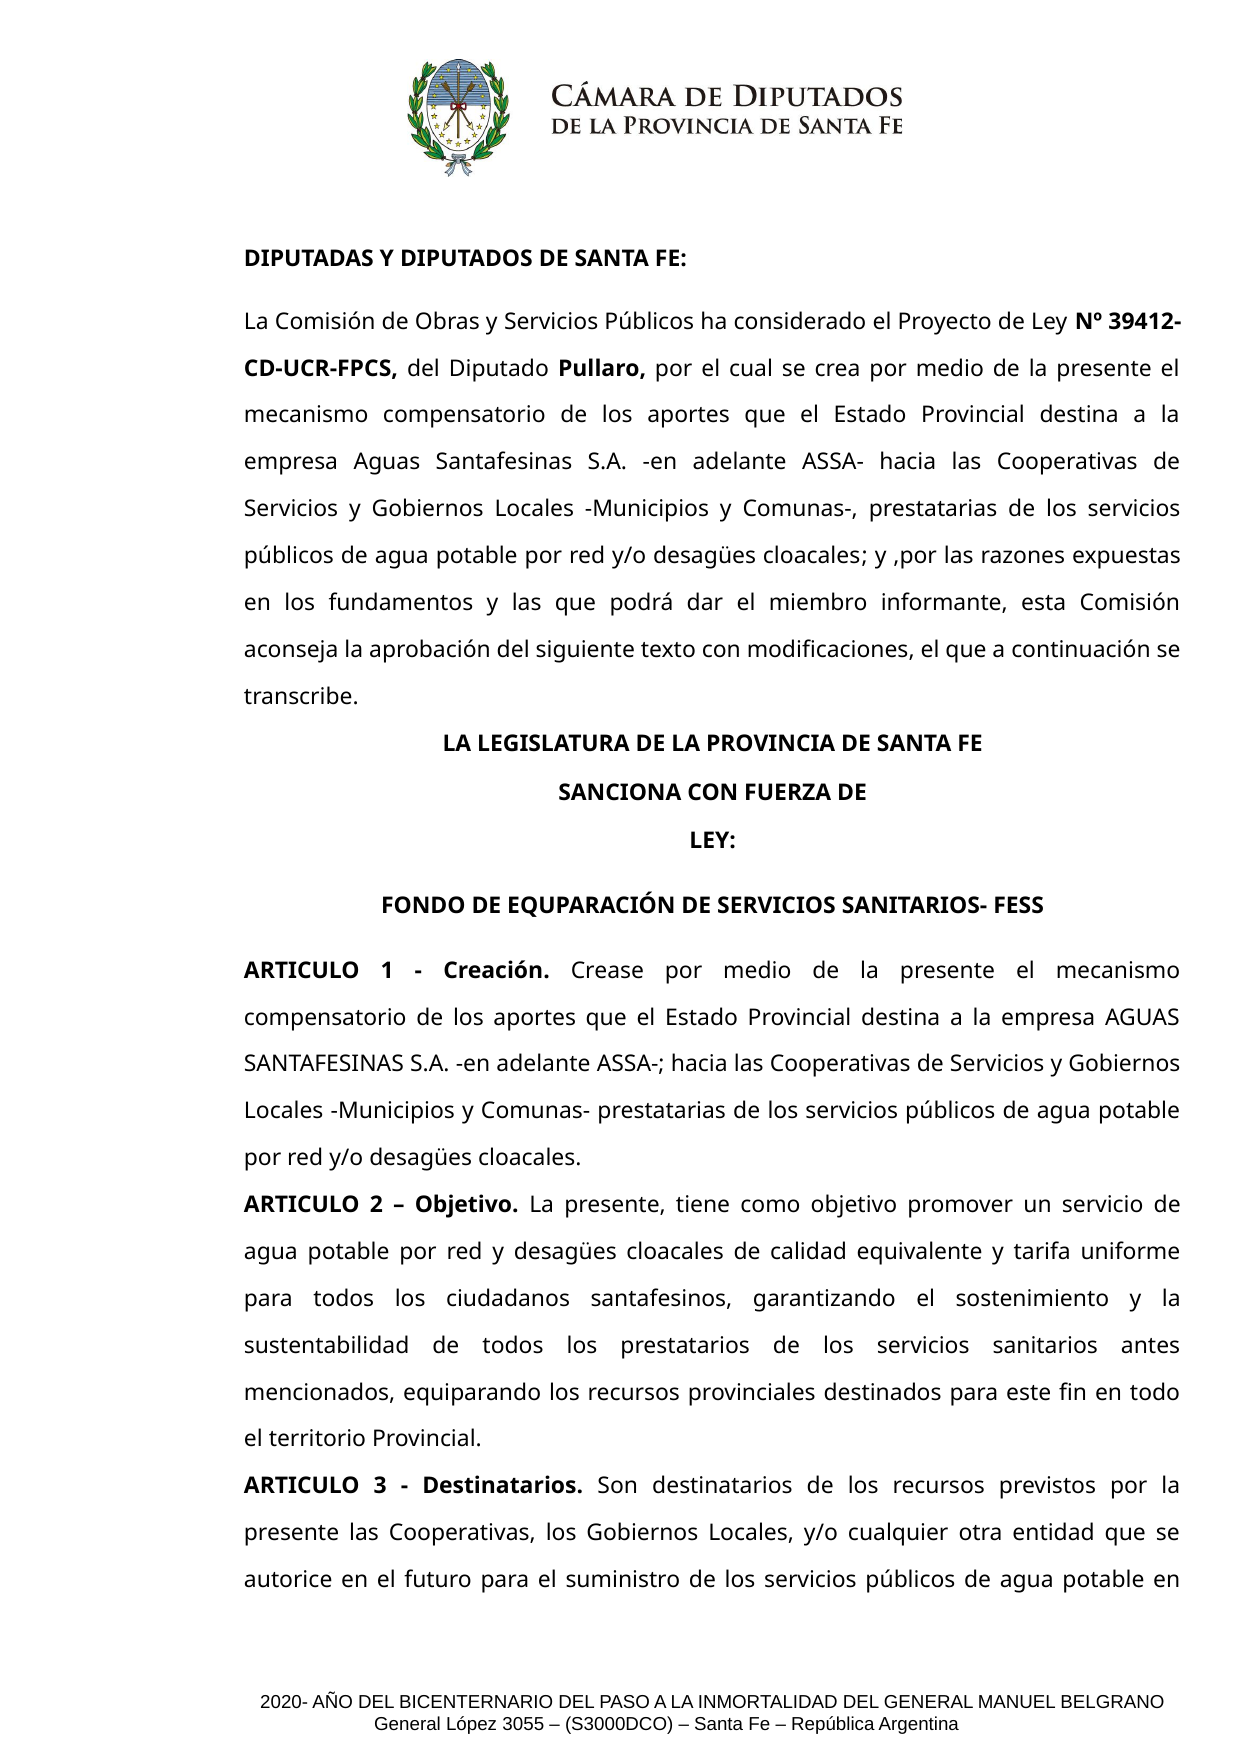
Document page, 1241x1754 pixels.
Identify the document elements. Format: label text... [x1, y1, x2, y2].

text Diputadas y Diputados de Santa Fe: [244, 242, 1181, 273]
text La Comisión de Obras y Servicios Públicos ha considerado el Proyecto de Ley Nº 39412-CD-UCR-FPCS, del Diputado Pullaro, por el cual se crea por medio de la presente el mecanismo compensatorio de los aportes que el Estado Provincial destina a la empresa Aguas Santafesinas S.A. -en adelante ASSA- hacia las Cooperativas de Servicios y Gobiernos Locales -Municipios y Comunas-, prestatarias de los servicios públicos de agua potable por red y/o desagües cloacales; y ,por las razones expuestas en los fundamentos y las que podrá dar el miembro informante, esta Comisión aconseja la aprobación del siguiente texto con modificaciones, el que a continuación se transcribe. [244, 305, 1181, 711]
text FONDO DE EQUPARACIÓN DE SERVICIOS SANITARIOS- FESS [244, 889, 1181, 920]
text ARTICULO 3 - Destinatarios. Son destinatarios de los recursos previstos por la presente las Cooperativas, los Gobiernos Locales, y/o cualquier otra entidad que se autorice en el futuro para el suministro de los servicios públicos de agua potable en [244, 1469, 1181, 1594]
text LEY: [244, 824, 1181, 856]
text ARTICULO 2 – Objetivo. La presente, tiene como objetivo promover un servicio de agua potable por red y desagües cloacales de calidad equivalente y tarifa uniforme para todos los ciudadanos santafesinos, garantizando el sostenimiento y la sustentabilidad de todos los prestatarios de los servicios sanitarios antes mencionados, equiparando los recursos provinciales destinados para este fin en todo el territorio Provincial. [244, 1188, 1181, 1454]
text SANCIONA CON FUERZA DE [244, 776, 1181, 807]
picture [407, 59, 903, 181]
text ARTICULO 1 - Creación. Crease por medio de la presente el mecanismo compensatorio de los aportes que el Estado Provincial destina a la empresa AGUAS SANTAFESINAS S.A. -en adelante ASSA-; hacia las Cooperativas de Servicios y Gobiernos Locales -Municipios y Comunas- prestatarias de los servicios públicos de agua potable por red y/o desagües cloacales. [244, 954, 1181, 1172]
text LA LEGISLATURA DE LA PROVINCIA DE SANTA FE [244, 727, 1181, 758]
